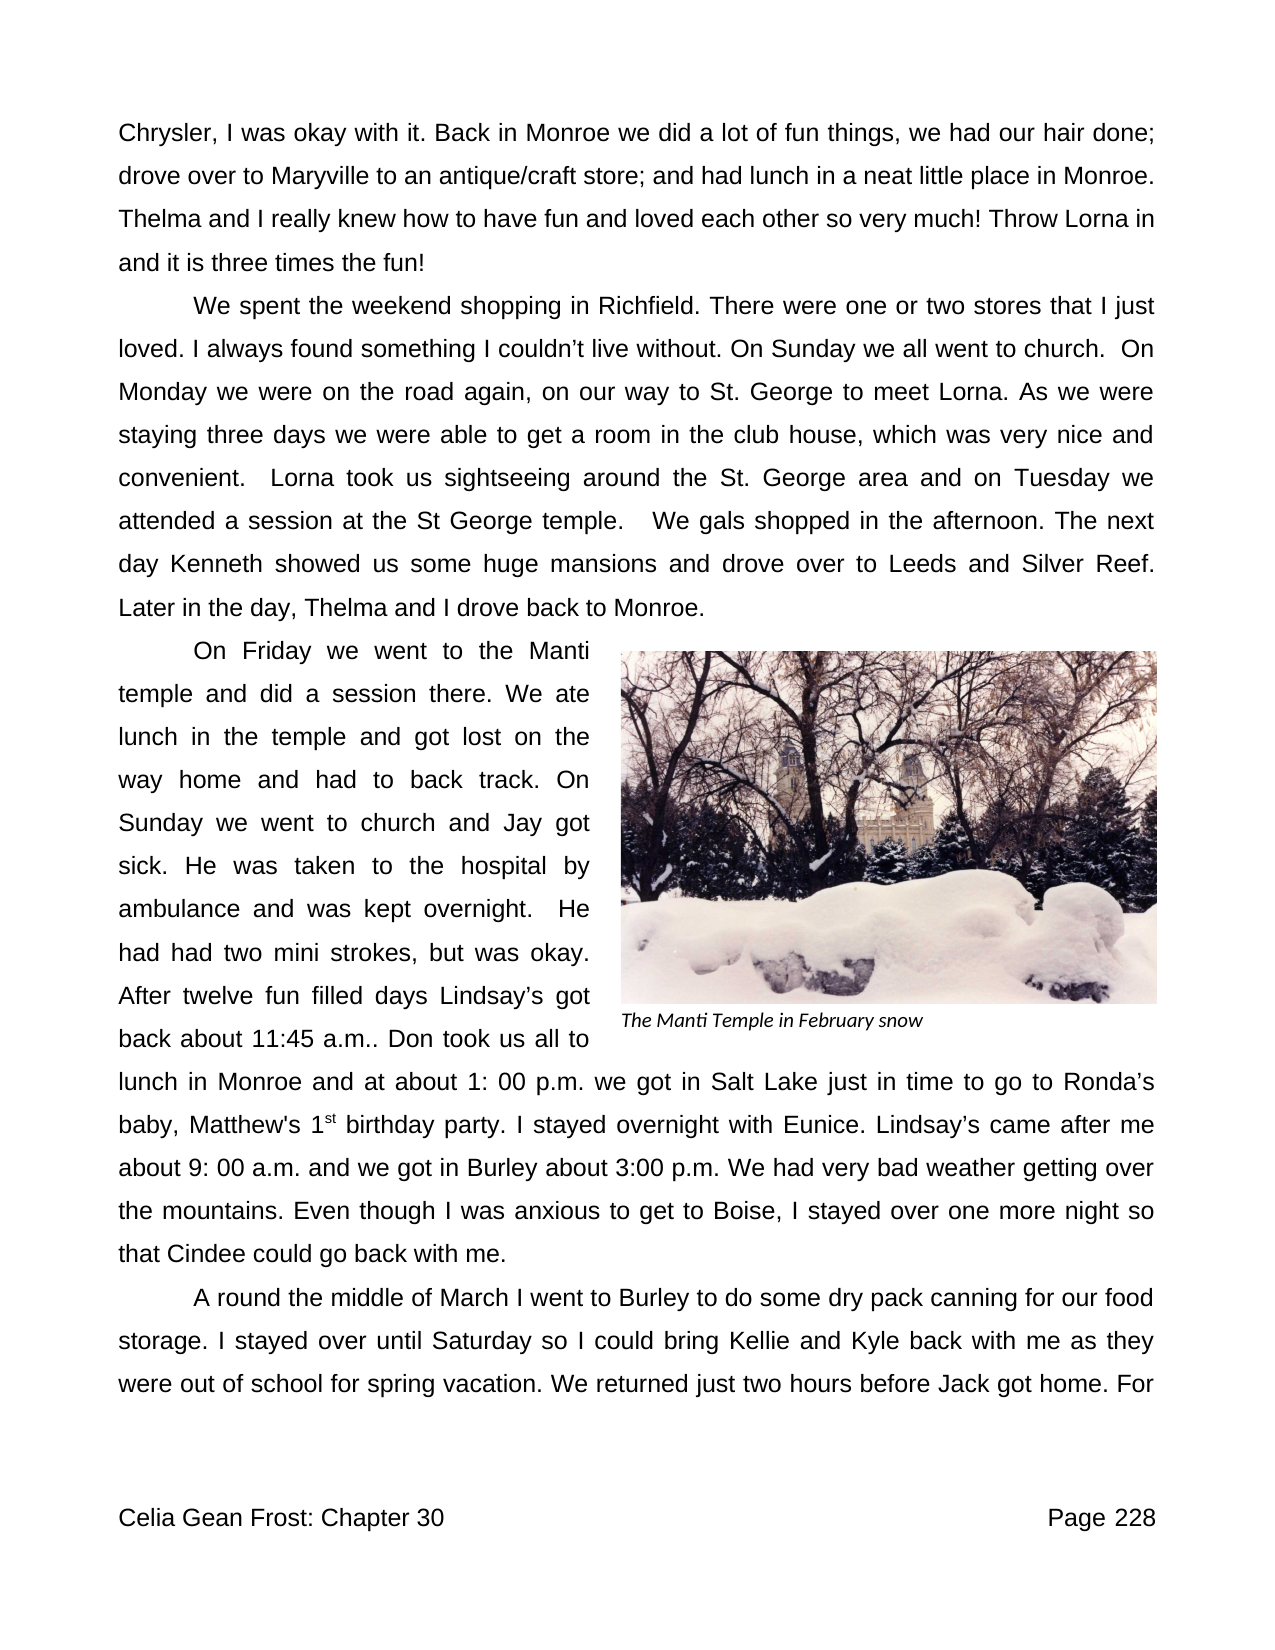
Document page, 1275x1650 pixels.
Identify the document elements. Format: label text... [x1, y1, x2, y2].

text On Friday we went to the Manti temple and did a session there. We ate lunch in the temple and got lost on the way home and had to back track. On Sunday we went to church and Jay got sick. He was taken to the hospital by ambulance and was kept overnight. He had had two mini strokes, but was okay. After twelve fun filled days Lindsay’s got back about 11:45 a.m.. Don took us all to lunch in Monroe and at about 1: 00 p.m. we got in Salt Lake just in time to go to Ronda’s baby, Matthew's 1st birthday party. I stayed overnight with Eunice. Lindsay’s came after me about 9: 00 a.m. and we got in Burley about 3:00 p.m. We had very bad weather getting over the mountains. Even though I was anxious to get to Boise, I stayed over one more night so that Cindee could go back with me. [118, 636, 1157, 1268]
text Chrysler, I was okay with it. Back in Monroe we did a lot of fun things, we had our hair done; drove over to Maryville to an antique/craft store; and had lunch in a neat little place in Monroe. Thelma and I really knew how to have fun and loved each other so very much! Throw Lorna in and it is three times the fun! [118, 118, 1157, 276]
picture [620, 651, 1157, 1004]
text A round the middle of March I went to Burley to do some dry pack canning for our food storage. I stayed over until Saturday so I could bring Kellie and Kyle back with me as they were out of school for spring vacation. We returned just two hours before Jack got home. For [118, 1282, 1157, 1397]
text The Manti Temple in February snow [621, 1004, 1157, 1032]
text We spent the weekend shopping in Richfield. There were one or two stores that I just loved. I always found something I couldn’t live without. On Sunday we all went to church. On Monday we were on the road again, on our way to St. George to meet Lorna. As we were staying three days we were able to get a room in the club house, which was very nice and convenient. Lorna took us sightseeing around the St. George area and on Tuesday we attended a session at the St George temple. We gals shopped in the afternoon. The next day Kenneth showed us some huge mansions and drove over to Leeds and Silver Reef. Later in the day, Thelma and I drove back to Monroe. [118, 291, 1157, 621]
